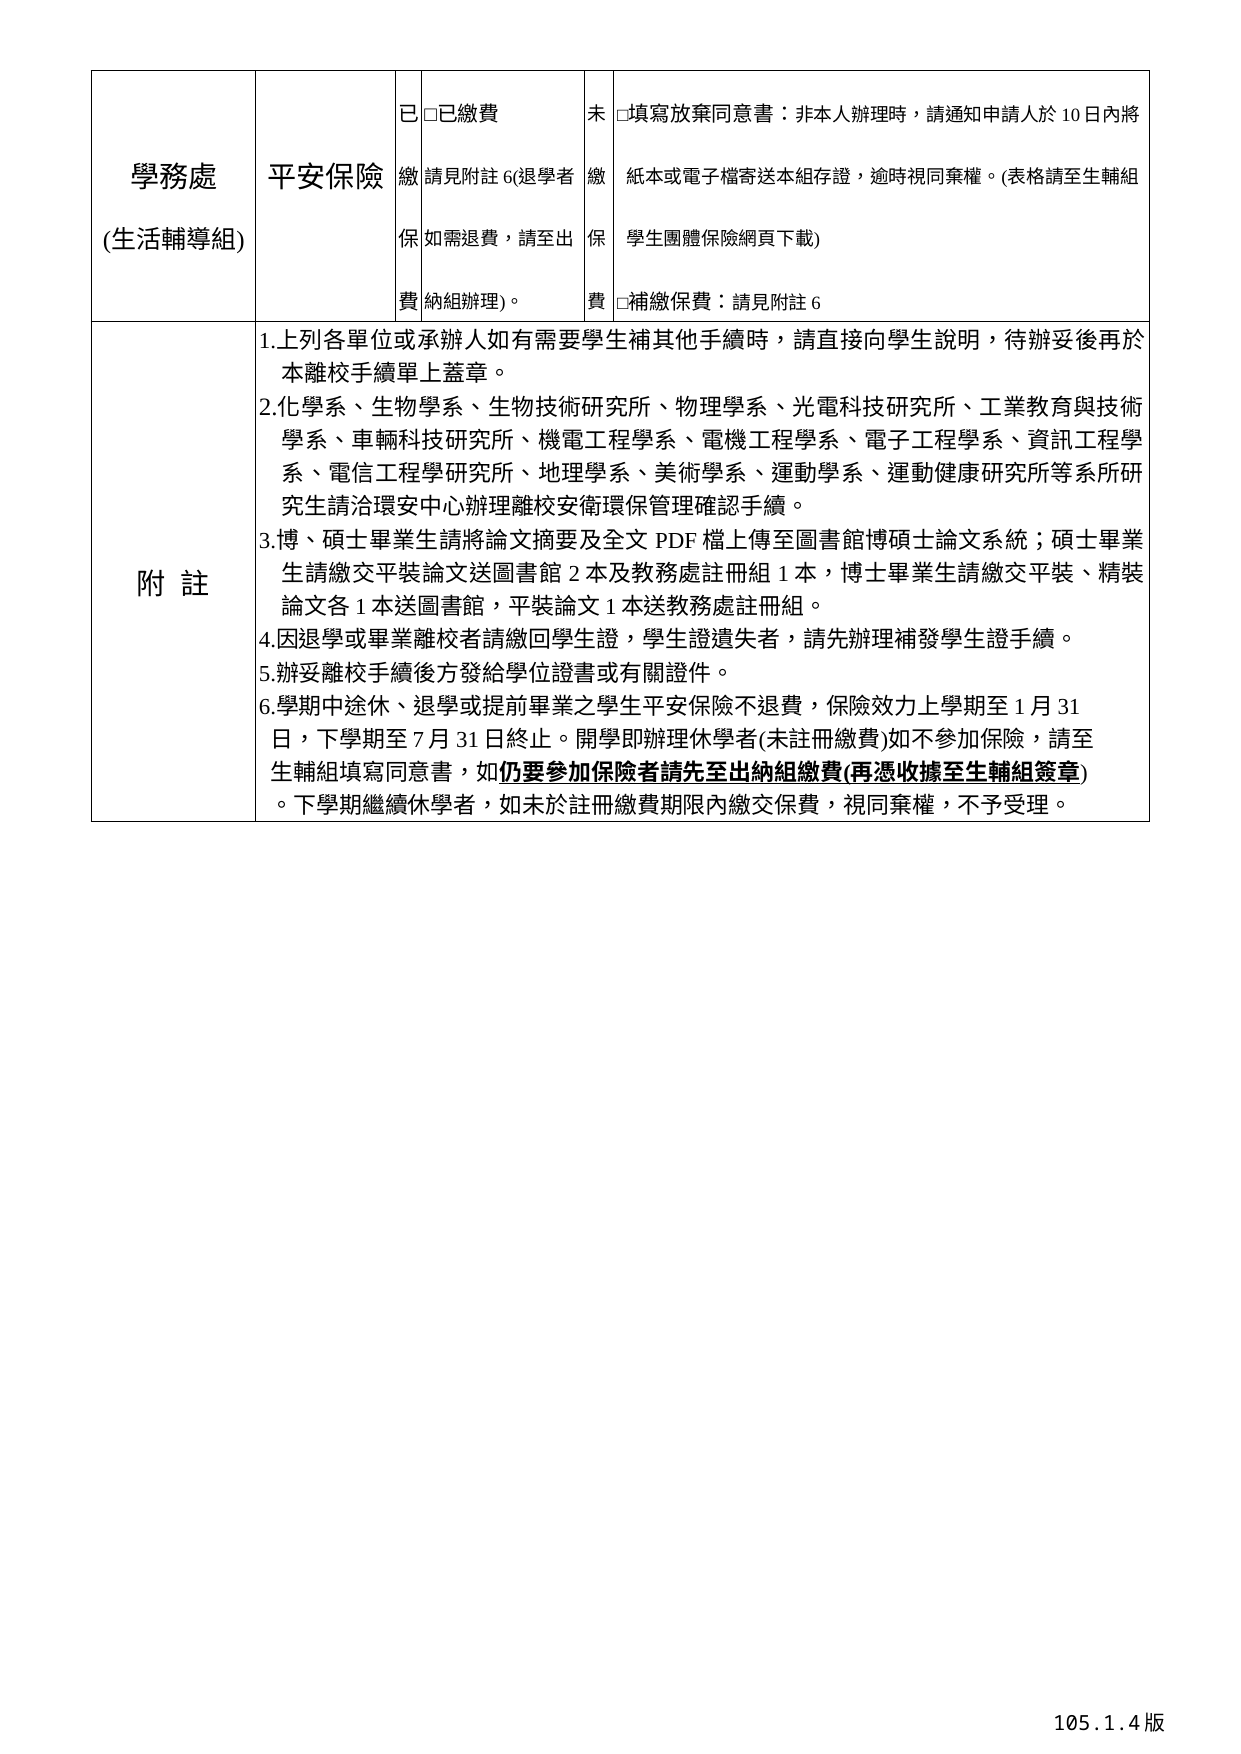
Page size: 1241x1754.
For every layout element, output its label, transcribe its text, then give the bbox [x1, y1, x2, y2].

table_cell 附 註 [92, 322, 255, 821]
table_cell □已繳費 請見附註6(退學者 如需退費，請至出納組辦理)。 [422, 71, 584, 321]
table_cell 未繳保費 [585, 71, 613, 321]
table_cell □填寫放棄同意書：非本人辦理時，請通知申請人於10日內將 紙本或電子檔寄送本組存證，逾時視同棄權。(表格請至生輔組 學生團體保險網頁下載) □補繳保費：請見附註6 [614, 71, 1149, 321]
table_cell 學務處 (生活輔導組) [92, 71, 255, 321]
table_cell 已繳保費 [396, 71, 421, 321]
table_cell 平安保險 [256, 71, 395, 321]
table_cell 上列各單位或承辦人如有需要學生補其他手續時，請直接向學生說明，待辦妥後再於本離校手續單上蓋章。 化學系、生物學系、生物技術研究所、物理學系、光電科技研究所、工業教育與技術學系、車輛科技研究所、機電工程學系、電機工程學系、電子工程學系、資訊工程學系、電信工程學研究所、地理學系、美術學系、運動學系、運動健康研究所等系所研究生請洽環安中心辦理離校安衛環保管理確認手續。 博、碩士畢業生請將論文摘要及全文PDF檔上傳至圖書館博碩士論文系統；碩士畢業生請繳交平裝論文送圖書館2本及教務處註冊組1本，博士畢業生請繳交平裝、精裝論文各1本送圖書館，平裝論文1本送教務處註冊組。 因退學或畢業離校者請繳回學生證，學生證遺失者，請先辦理補發學生證手續。 辦妥離校手續後方發給學位證書或有關證件。 學期中途休、退學或提前畢業之學生平安保險不退費，保險效力上學期至1月31 日，下學期至7月31日終止。開學即辦理休學者(未註冊繳費)如不參加保險，請至 生輔組填寫同意書，如仍要參加保險者請先至出納組繳費(再憑收據至生輔組簽章) 。下學期繼續休學者，如未於註冊繳費期限內繳交保費，視同棄權，不予受理。 [256, 322, 1149, 821]
